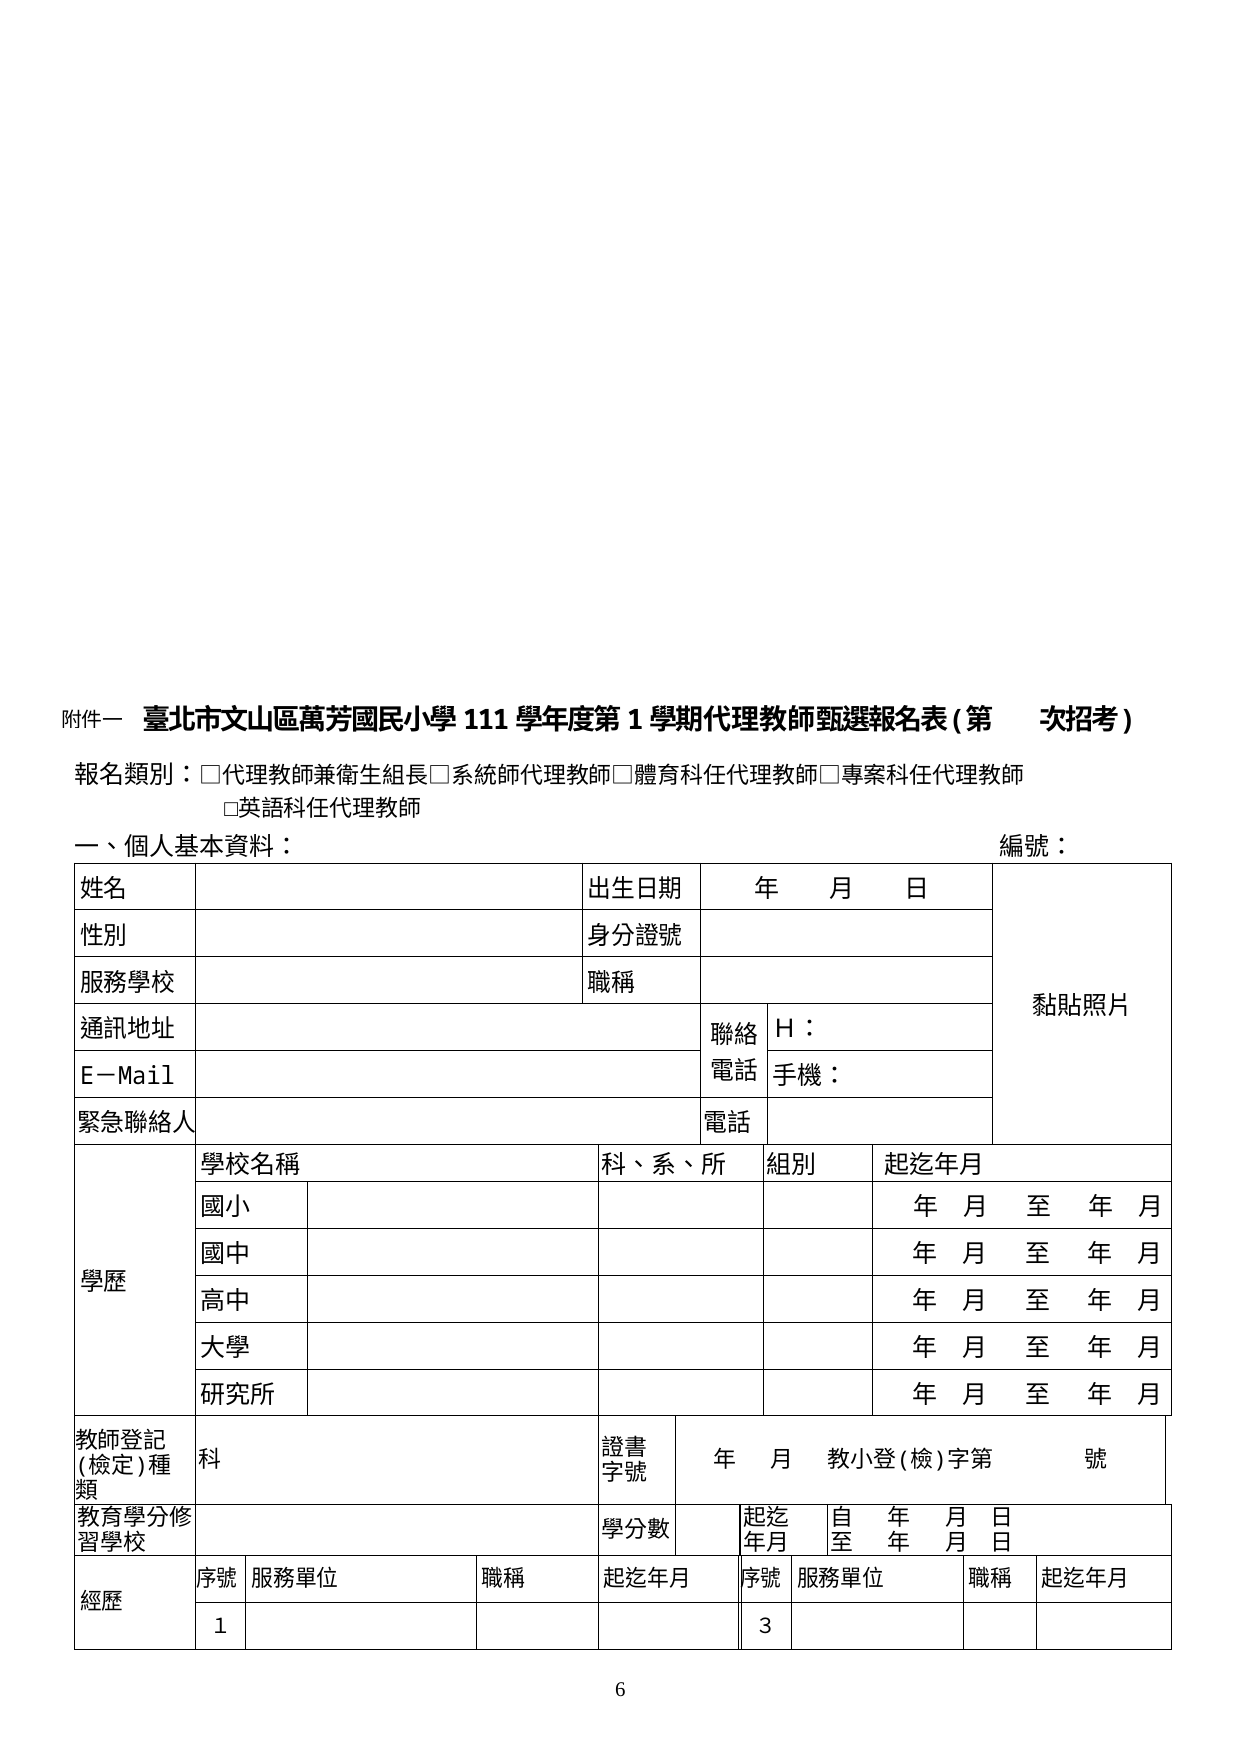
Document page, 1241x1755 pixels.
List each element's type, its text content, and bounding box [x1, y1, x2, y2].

table_cell 通訊地址 [75, 1004, 195, 1050]
table_cell [308, 1182, 598, 1228]
text 報名類別：□代理教師兼衛生組長□系統師代理教師□體育科任代理教師□專案科任代理教師 [59, 754, 1181, 790]
table_header 姓名 [75, 864, 195, 909]
table_cell [308, 1229, 598, 1275]
table_cell 年 月 至 年 月 [873, 1370, 1171, 1415]
table_cell 教師登記(檢定)種類 [75, 1416, 195, 1504]
table_cell 服務單位 [792, 1556, 963, 1602]
table_cell [599, 1182, 763, 1228]
table_cell 序號 [196, 1556, 245, 1602]
table_cell 年 月 至 年 月 [873, 1323, 1171, 1368]
table_cell [196, 957, 582, 1003]
text 臺北市文山區萬芳國民小學111學年度第1學期代理教師甄選報名表(第 次招考) [46, 696, 1181, 737]
table_cell [764, 1229, 872, 1275]
table_cell 服務學校 [75, 957, 195, 1003]
table_cell 科 [196, 1416, 598, 1504]
table_cell 序號 [742, 1556, 791, 1602]
table_cell Ｈ： [768, 1004, 992, 1050]
table_cell [764, 1276, 872, 1322]
table_cell 起迄年月 [873, 1145, 1171, 1181]
table_cell [768, 1098, 992, 1144]
table_cell 身分證號 [583, 910, 700, 956]
table_cell 組別 [764, 1145, 872, 1181]
table_cell 起迄年月 [1037, 1556, 1171, 1602]
table_cell 年 月 至 年 月 [873, 1276, 1171, 1322]
table_cell [701, 910, 992, 956]
table_cell [196, 1098, 700, 1144]
table_cell 年 月 教小登(檢)字第 號 [676, 1416, 1165, 1504]
table_cell 手機： [768, 1051, 992, 1097]
table_cell 經歷 [75, 1556, 195, 1649]
table_cell 國小 [196, 1182, 307, 1228]
table_cell 研究所 [196, 1370, 307, 1415]
table_cell [308, 1276, 598, 1322]
table_cell E－Mail [75, 1051, 195, 1097]
table_cell 年 月 至 年 月 [873, 1182, 1171, 1228]
text □英語科任代理教師 [59, 790, 1181, 824]
table_header 黏貼照片 [993, 864, 1171, 1144]
table_cell 電話 [701, 1098, 767, 1144]
text 一、個人基本資料： 編號： [59, 826, 1181, 862]
table_cell 服務單位 [246, 1556, 476, 1602]
table_cell 聯絡電話 [701, 1004, 767, 1097]
table_cell 大學 [196, 1323, 307, 1368]
table_cell 高中 [196, 1276, 307, 1322]
table_cell 起迄年月 [599, 1556, 738, 1602]
table_cell [764, 1182, 872, 1228]
table_cell 學校名稱 [196, 1145, 598, 1181]
table_cell ３ [742, 1603, 791, 1649]
table_cell [196, 1004, 700, 1050]
table_cell [1166, 1416, 1172, 1504]
table_cell 職稱 [477, 1556, 598, 1602]
table_cell 證書 字號 [599, 1416, 675, 1504]
table_cell [764, 1323, 872, 1368]
text 附件一 [61, 703, 127, 728]
table_cell 職稱 [964, 1556, 1036, 1602]
table_cell [308, 1370, 598, 1415]
table_cell 年 月 至 年 月 [873, 1229, 1171, 1275]
table_cell [1037, 1603, 1171, 1649]
table_cell [764, 1370, 872, 1415]
table_cell [599, 1370, 763, 1415]
table_cell 起迄 年月 [741, 1505, 827, 1555]
table_cell [792, 1603, 963, 1649]
table_cell [599, 1603, 738, 1649]
table_cell 國中 [196, 1229, 307, 1275]
table_cell [701, 957, 992, 1003]
table_cell 職稱 [583, 957, 700, 1003]
table_cell [196, 1505, 598, 1555]
table_cell 教育學分修習學校 [75, 1505, 195, 1555]
table_cell [964, 1603, 1036, 1649]
table_cell [599, 1323, 763, 1368]
table_cell [477, 1603, 598, 1649]
table_header [196, 864, 582, 909]
table_cell [599, 1276, 763, 1322]
table_cell １ [196, 1603, 245, 1649]
table_cell [599, 1229, 763, 1275]
table_cell 科、系、所 [599, 1145, 763, 1181]
table_cell [308, 1323, 598, 1368]
table_header 年 月 日 [701, 864, 992, 909]
table_cell 學分數 [599, 1505, 675, 1555]
table_cell 自 年 月 日 至 年 月 日 [828, 1505, 1171, 1555]
table_cell [196, 910, 582, 956]
table_cell 學歷 [75, 1145, 195, 1415]
table_cell [676, 1505, 739, 1555]
table_cell 緊急聯絡人 [75, 1098, 195, 1144]
table_cell 性別 [75, 910, 195, 956]
table_cell [246, 1603, 476, 1649]
table_header 出生日期 [583, 864, 700, 909]
table_cell [196, 1051, 700, 1097]
